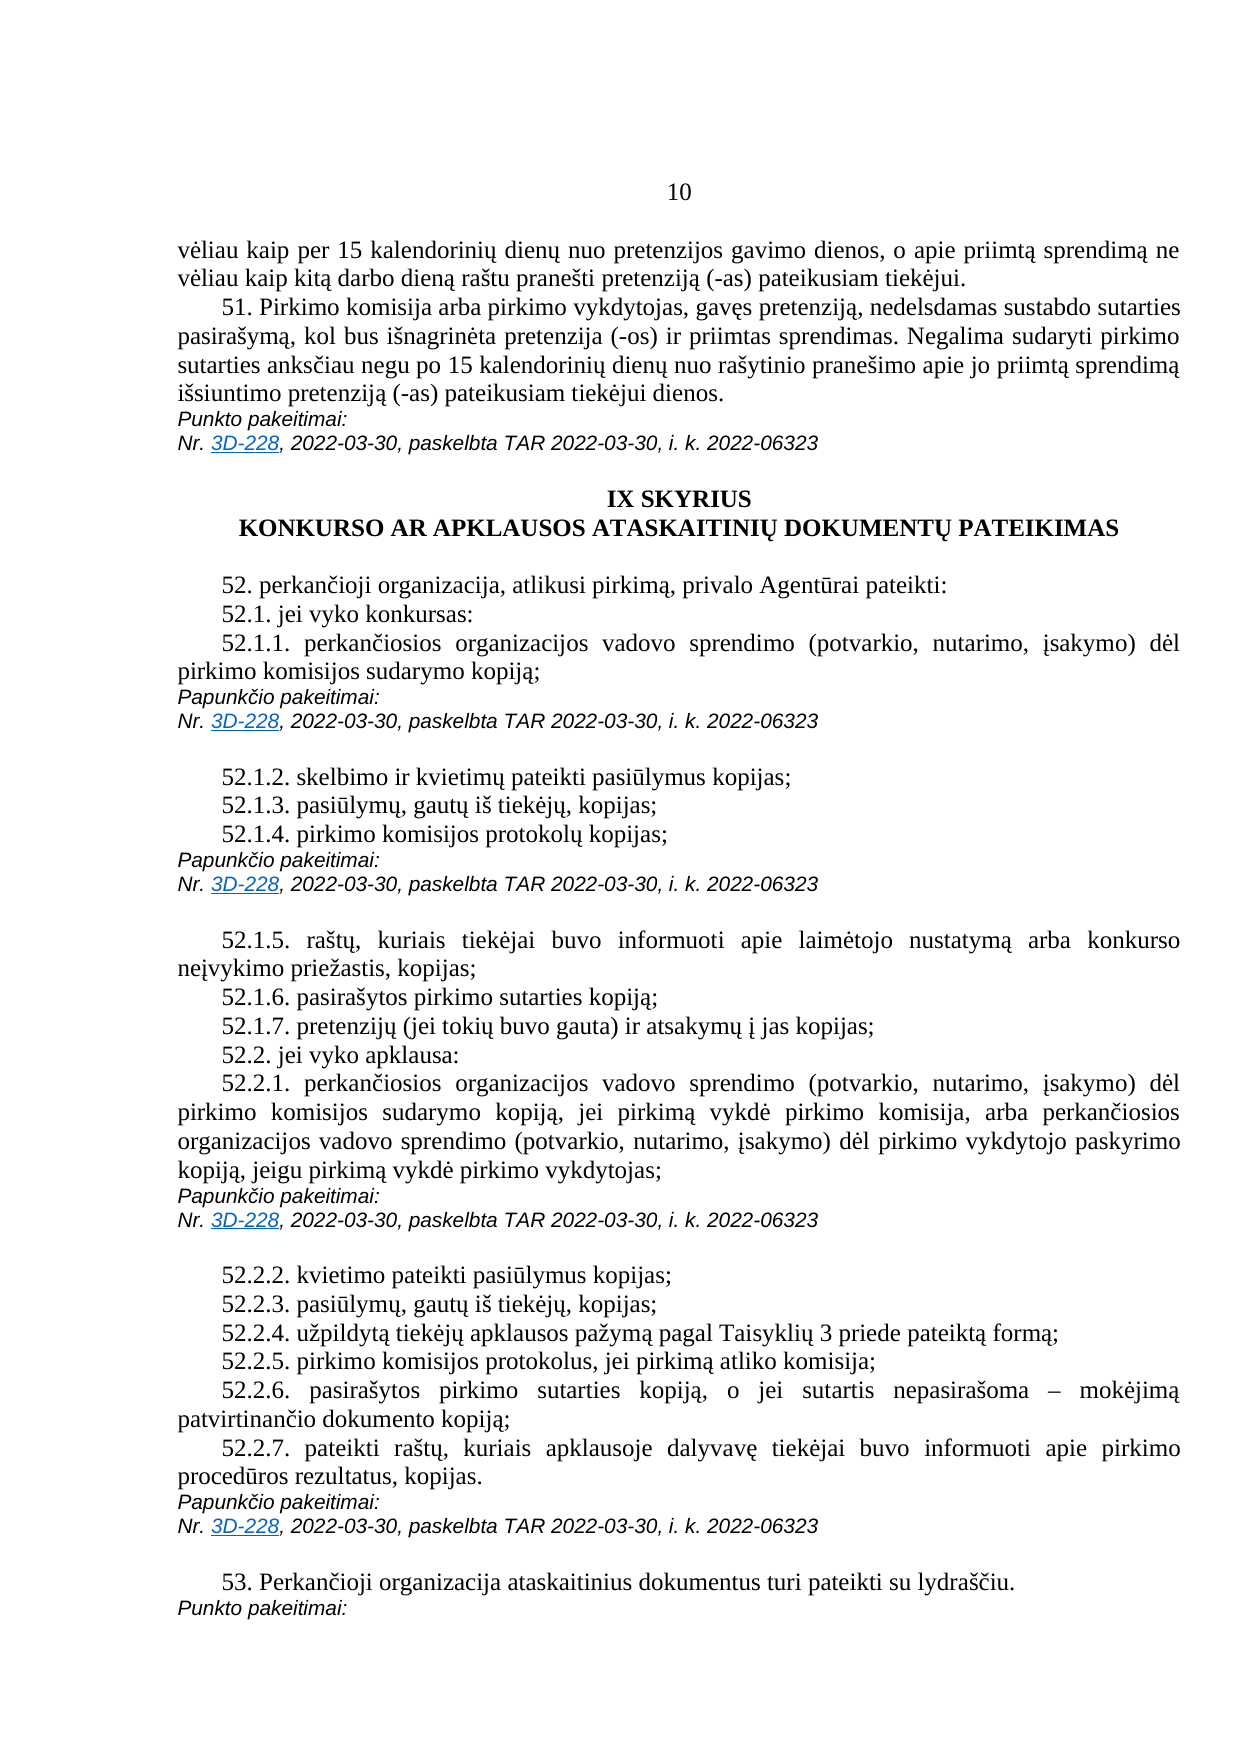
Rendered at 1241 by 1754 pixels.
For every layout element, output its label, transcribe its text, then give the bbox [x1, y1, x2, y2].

text 52. perkančioji organizacija, atlikusi pirkimą, privalo Agentūrai pateikti: [177, 570, 1181, 599]
text Punkto pakeitimai: [177, 407, 1181, 431]
text Nr. 3D-228, 2022-03-30, paskelbta TAR 2022-03-30, i. k. 2022-06323 [177, 709, 1181, 733]
text 52.2.2. kvietimo pateikti pasiūlymus kopijas; [177, 1260, 1181, 1289]
text 52.1.5. raštų, kuriais tiekėjai buvo informuoti apie laimėtojo nustatymą arba konkurso neįvykimo priežastis, kopijas; [177, 925, 1181, 982]
text 52.1.4. pirkimo komisijos protokolų kopijas; [177, 819, 1181, 848]
text IX SKYRIUS [177, 484, 1181, 513]
text 52.2.7. pateikti raštų, kuriais apklausoje dalyvavę tiekėjai buvo informuoti apie pirkimo procedūros rezultatus, kopijas. [177, 1433, 1181, 1490]
text 52.2.3. pasiūlymų, gautų iš tiekėjų, kopijas; [177, 1289, 1181, 1318]
text 52.2.6. pasirašytos pirkimo sutarties kopiją, o jei sutartis nepasirašoma – mokėjimą patvirtinančio dokumento kopiją; [177, 1375, 1181, 1433]
text 52.1.3. pasiūlymų, gautų iš tiekėjų, kopijas; [177, 791, 1181, 819]
text 52.1.6. pasirašytos pirkimo sutarties kopiją; [177, 982, 1181, 1011]
text Nr. 3D-228, 2022-03-30, paskelbta TAR 2022-03-30, i. k. 2022-06323 [177, 1207, 1181, 1231]
text 52.1.7. pretenzijų (jei tokių buvo gauta) ir atsakymų į jas kopijas; [177, 1011, 1181, 1040]
text vėliau kaip per 15 kalendorinių dienų nuo pretenzijos gavimo dienos, o apie priimtą sprendimą ne vėliau kaip kitą darbo dieną raštu pranešti pretenziją (-as) pateikusiam tiekėjui. [177, 235, 1181, 292]
text Papunkčio pakeitimai: [177, 685, 1181, 709]
text Papunkčio pakeitimai: [177, 1490, 1181, 1514]
text 52.2. jei vyko apklausa: [177, 1040, 1181, 1068]
text 52.2.1. perkančiosios organizacijos vadovo sprendimo (potvarkio, nutarimo, įsakymo) dėl pirkimo komisijos sudarymo kopiją, jei pirkimą vykdė pirkimo komisija, arba perkančiosios organizacijos vadovo sprendimo (potvarkio, nutarimo, įsakymo) dėl pirkimo vykdytojo paskyrimo kopiją, jeigu pirkimą vykdė pirkimo vykdytojas; [177, 1068, 1181, 1183]
text 52.1.1. perkančiosios organizacijos vadovo sprendimo (potvarkio, nutarimo, įsakymo) dėl pirkimo komisijos sudarymo kopiją; [177, 628, 1181, 685]
text Nr. 3D-228, 2022-03-30, paskelbta TAR 2022-03-30, i. k. 2022-06323 [177, 1514, 1181, 1538]
text 51. Pirkimo komisija arba pirkimo vykdytojas, gavęs pretenziją, nedelsdamas sustabdo sutarties pasirašymą, kol bus išnagrinėta pretenzija (-os) ir priimtas sprendimas. Negalima sudaryti pirkimo sutarties anksčiau negu po 15 kalendorinių dienų nuo rašytinio pranešimo apie jo priimtą sprendimą išsiuntimo pretenziją (-as) pateikusiam tiekėjui dienos. [177, 292, 1181, 407]
text Papunkčio pakeitimai: [177, 848, 1181, 872]
text Punkto pakeitimai: [177, 1596, 1181, 1619]
text KONKURSO AR APKLAUSOS ATASKAITINIŲ DOKUMENTŲ PATEIKIMAS [177, 513, 1181, 541]
text 53. Perkančioji organizacija ataskaitinius dokumentus turi pateikti su lydraščiu. [177, 1567, 1181, 1596]
text Nr. 3D-228, 2022-03-30, paskelbta TAR 2022-03-30, i. k. 2022-06323 [177, 431, 1181, 455]
text 52.2.4. užpildytą tiekėjų apklausos pažymą pagal Taisyklių 3 priede pateiktą formą; [177, 1318, 1181, 1346]
text Papunkčio pakeitimai: [177, 1183, 1181, 1207]
text 52.1. jei vyko konkursas: [177, 599, 1181, 628]
text 52.2.5. pirkimo komisijos protokolus, jei pirkimą atliko komisija; [177, 1346, 1181, 1375]
text 52.1.2. skelbimo ir kvietimų pateikti pasiūlymus kopijas; [177, 762, 1181, 791]
text Nr. 3D-228, 2022-03-30, paskelbta TAR 2022-03-30, i. k. 2022-06323 [177, 872, 1181, 896]
